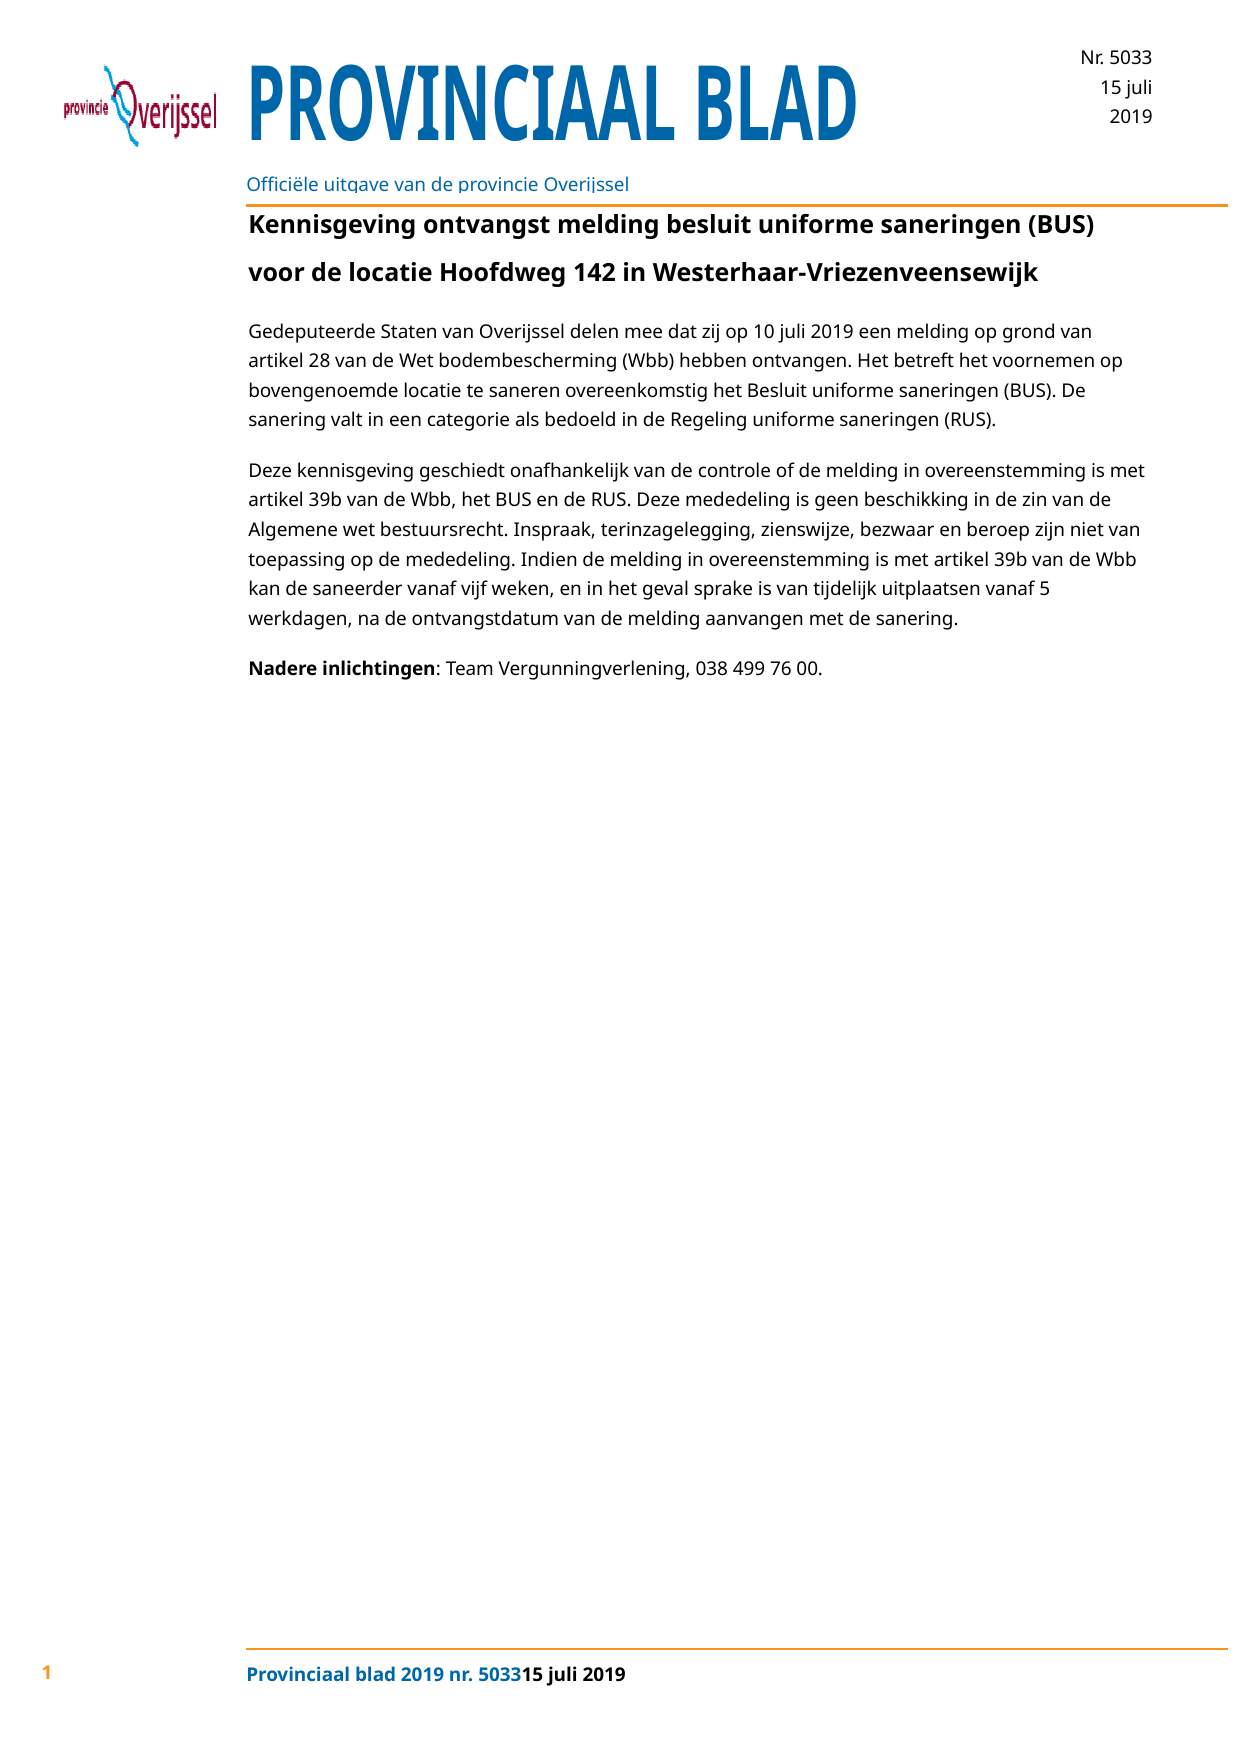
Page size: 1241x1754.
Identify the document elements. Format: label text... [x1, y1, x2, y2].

text Deze kennisgeving geschiedt onafhankelijk van de controle of de melding in overeenstemming is met artikel 39b van de Wbb, het BUS en de RUS. Deze mededeling is geen beschikking in de zin van de Algemene wet bestuursrecht. Inspraak, terinzagelegging, zienswijze, bezwaar en beroep zijn niet van toepassing op de mededeling. Indien de melding in overeenstemming is met artikel 39b van de Wbb kan de saneerder vanaf vijf weken, en in het geval sprake is van tijdelijk uitplaatsen vanaf 5 werkdagen, na de ontvangstdatum van de melding aanvangen met de sanering. [248, 457, 1152, 631]
text Nadere inlichtingen: Team Vergunningverlening, 038 499 76 00. [248, 655, 1152, 681]
picture [41, 47, 231, 172]
text Kennisgeving ontvangst melding besluit uniforme saneringen (BUS) voor de locatie Hoofdweg 142 in Westerhaar-Vriezenveensewijk [248, 207, 1152, 288]
text Gedeputeerde Staten van Overijssel delen mee dat zij op 10 juli 2019 een melding op grond van artikel 28 van de Wet bodembescherming (Wbb) hebben ontvangen. Het betreft het voornemen op bovengenoemde locatie te saneren overeenkomstig het Besluit uniforme saneringen (BUS). De sanering valt in een categorie als bedoeld in de Regeling uniforme saneringen (RUS). [248, 318, 1152, 432]
